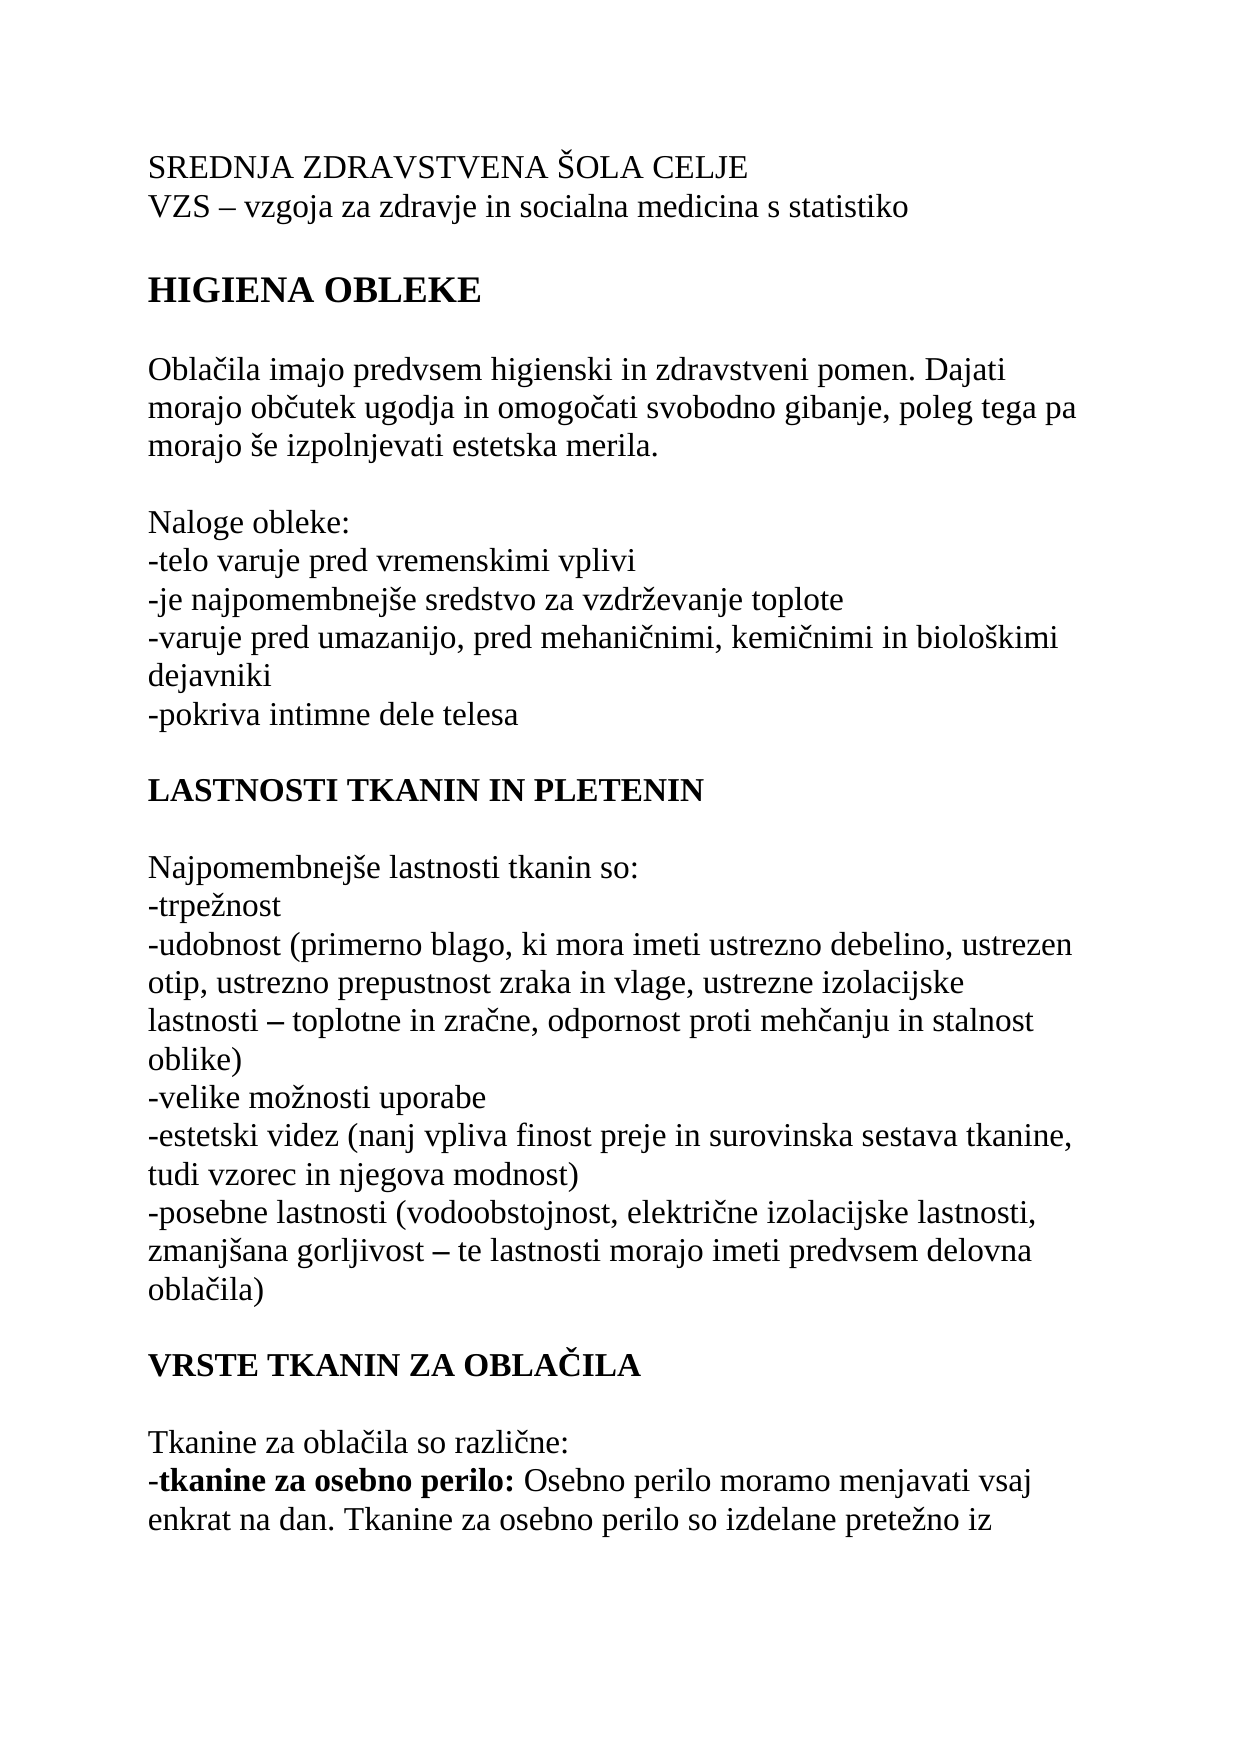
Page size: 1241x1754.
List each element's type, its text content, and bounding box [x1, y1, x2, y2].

text Najpomembnejše lastnosti tkanin so: [148, 847, 1093, 886]
text -estetski videz (nanj vpliva finost preje in surovinska sestava tkanine, tudi vzorec in njegova modnost) [148, 1116, 1093, 1192]
text VZS – vzgoja za zdravje in socialna medicina s statistiko [148, 186, 1093, 224]
text -posebne lastnosti (vodoobstojnost, električne izolacijske lastnosti, zmanjšana gorljivost – te lastnosti morajo imeti predvsem delovna oblačila) [148, 1192, 1093, 1307]
text Tkanine za oblačila so različne: [148, 1422, 1093, 1461]
text -trpežnost [148, 886, 1093, 924]
text -velike možnosti uporabe [148, 1077, 1093, 1116]
text SREDNJA ZDRAVSTVENA ŠOLA CELJE [148, 148, 1093, 186]
text lastnosti – toplotne in zračne, odpornost proti mehčanju in stalnost oblike) [148, 1001, 1093, 1077]
text LASTNOSTI TKANIN IN PLETENIN [148, 771, 1093, 809]
text -udobnost (primerno blago, ki mora imeti ustrezno debelino, ustrezen otip, ustrezno prepustnost zraka in vlage, ustrezne izolacijske [148, 924, 1093, 1001]
text VRSTE TKANIN ZA OBLAČILA [148, 1346, 1093, 1384]
text -varuje pred umazanijo, pred mehaničnimi, kemičnimi in biološkimi dejavniki [148, 617, 1093, 694]
text -pokriva intimne dele telesa [148, 694, 1093, 732]
text Oblačila imajo predvsem higienski in zdravstveni pomen. Dajati morajo občutek ugodja in omogočati svobodno gibanje, poleg tega pa morajo še izpolnjevati estetska merila. [148, 349, 1093, 464]
text Naloge obleke: [148, 502, 1093, 541]
text HIGIENA OBLEKE [148, 267, 1093, 311]
text -telo varuje pred vremenskimi vplivi [148, 541, 1093, 579]
text -tkanine za osebno perilo: Osebno perilo moramo menjavati vsaj enkrat na dan. Tkanine za osebno perilo so izdelane pretežno iz [148, 1461, 1093, 1537]
text -je najpomembnejše sredstvo za vzdrževanje toplote [148, 579, 1093, 617]
